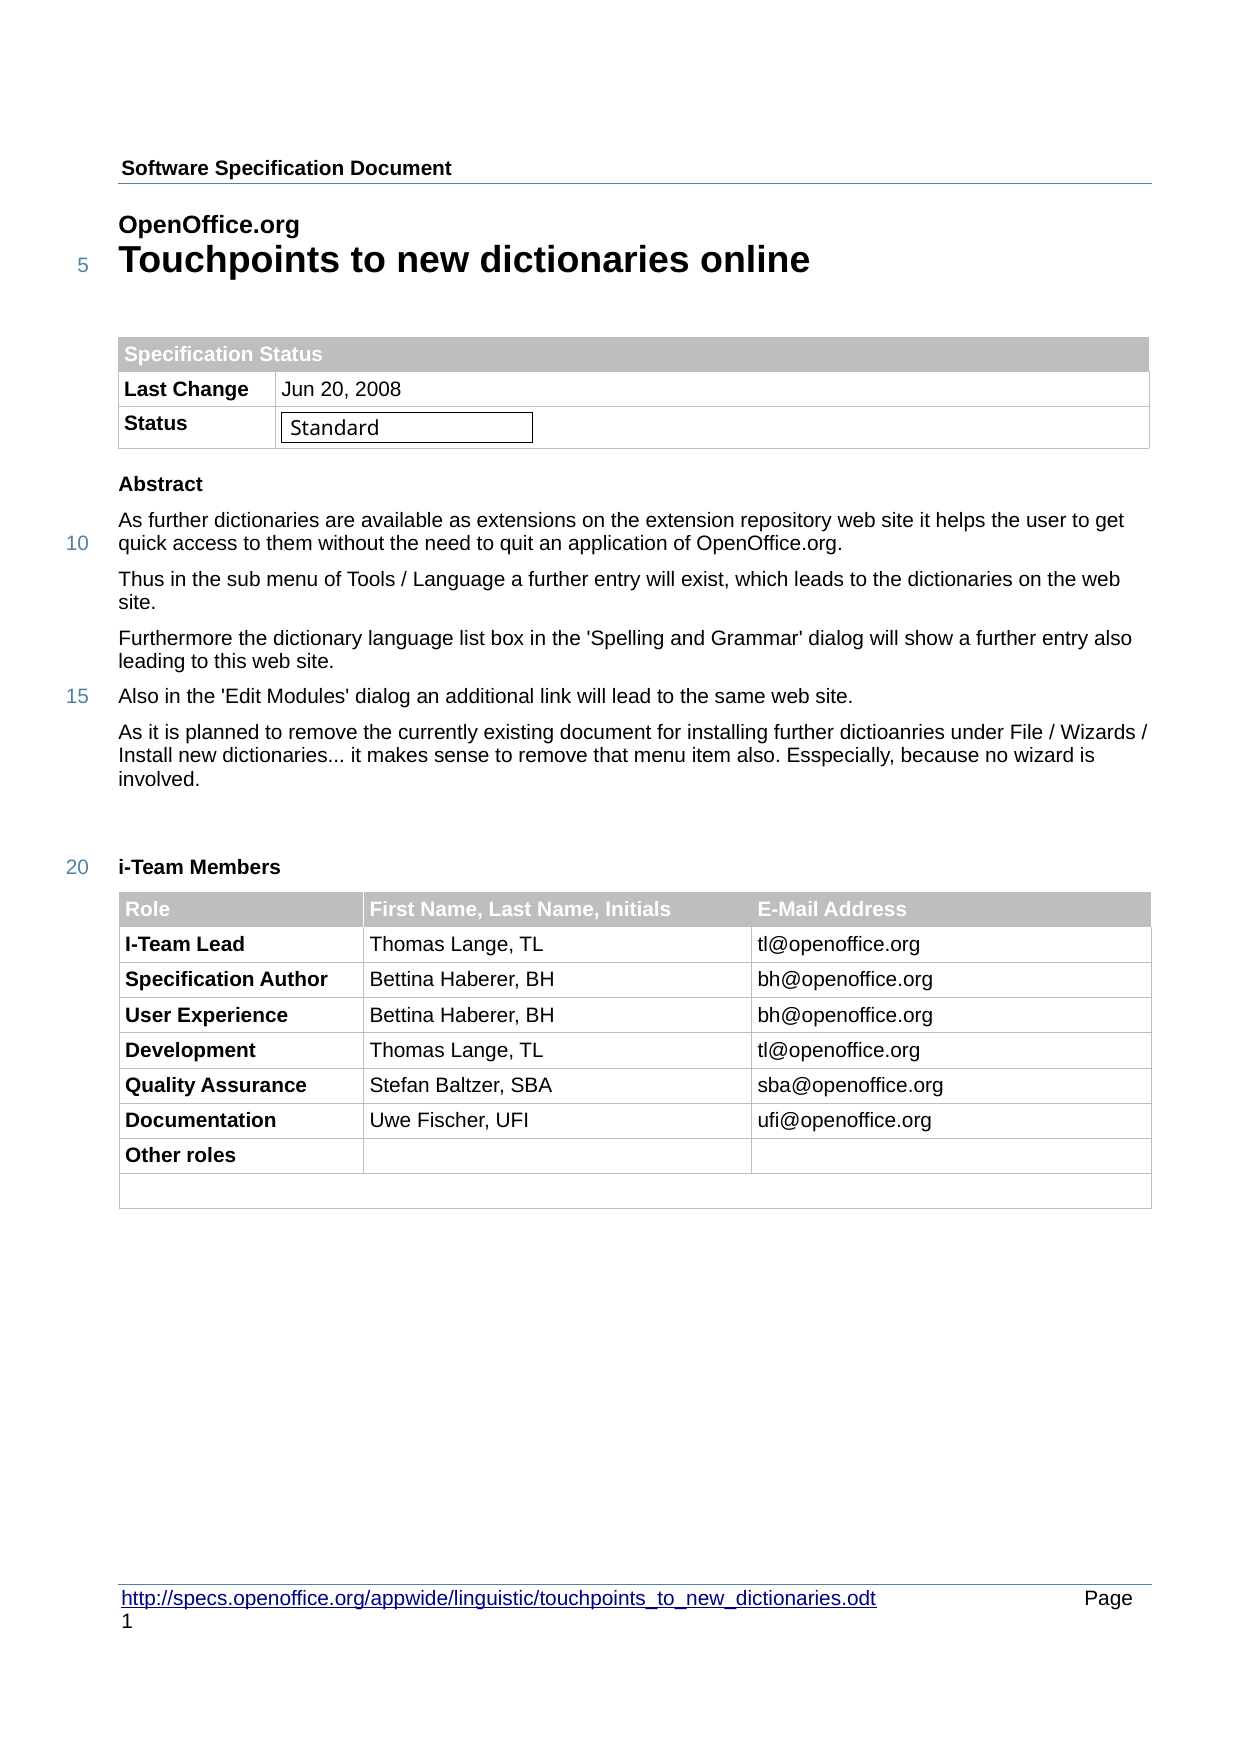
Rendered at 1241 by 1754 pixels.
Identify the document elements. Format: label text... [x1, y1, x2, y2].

table_cell Jun 20, 2008 [276, 372, 1149, 406]
table_cell Uwe Fischer, UFI [364, 1104, 751, 1138]
text Touchpoints to new dictionaries online [118, 239, 1152, 281]
table_cell Documentation [120, 1104, 363, 1138]
table_header First Name, Last Name, Initials [364, 892, 751, 927]
subtitle Abstract [118, 472, 1152, 496]
table_header E-Mail Address [751, 892, 1151, 927]
table_cell Other roles [120, 1139, 363, 1173]
text Furthermore the dictionary language list box in the 'Spelling and Grammar' dialog will show a further entry also leading to this web site. [118, 626, 1152, 673]
table_cell Status [119, 407, 275, 447]
text OpenOffice.org [118, 211, 1152, 239]
table_cell Bettina Haberer, BH [364, 963, 751, 997]
text Also in the 'Edit Modules' dialog an additional link will lead to the same web site. [118, 685, 1152, 708]
table_cell Specification Author [120, 963, 363, 997]
table_cell Bettina Haberer, BH [364, 998, 751, 1032]
table_cell I-Team Lead [120, 927, 363, 962]
table_cell <First Name, Last Name (Initials)> [364, 1139, 751, 1173]
table_cell <State reason here, if one role is not represented in i-Team.> [120, 1174, 1151, 1208]
subtitle i-Team Members [118, 856, 1152, 879]
table_cell tl@openoffice.org [752, 927, 1151, 962]
table_cell Thomas Lange, TL [364, 1033, 751, 1067]
table_cell Last Change [119, 372, 275, 406]
table_header Role [119, 892, 363, 927]
table_cell <User@openoffice.org> [752, 1139, 1151, 1173]
table_cell User Experience [120, 998, 363, 1032]
text Software Specification Document [118, 154, 1152, 183]
table_cell bh@openoffice.org [752, 998, 1151, 1032]
table_cell ufi@openoffice.org [752, 1104, 1151, 1138]
text As further dictionaries are available as extensions on the extension repository web site it helps the user to get quick access to them without the need to quit an application of OpenOffice.org. [118, 508, 1152, 555]
table_cell PRELIMINARY status is the initial conception of a specification. STANDARD A specification with status Standard is considered to be stable and has the approval of the i-Team. OBSOLETE An Obsolete specification is a specification that has been identified unnecessary. For example due to; technology changes or changes in other standards or specifications. [276, 407, 1149, 447]
text Thus in the sub menu of Tools / Language a further entry will exist, which leads to the dictionaries on the web site. [118, 567, 1152, 614]
table_cell sba@openoffice.org [752, 1069, 1151, 1103]
table_cell Stefan Baltzer, SBA [364, 1069, 751, 1103]
table_header Specification Status [118, 337, 1149, 371]
table_cell Quality Assurance [120, 1069, 363, 1103]
table_cell tl@openoffice.org [752, 1033, 1151, 1067]
table_cell Development [120, 1033, 363, 1067]
text As it is planned to remove the currently existing document for installing further dictioanries under File / Wizards / Install new dictionaries... it makes sense to remove that menu item also. Esspecially, because no wizard is involved. [118, 721, 1152, 791]
table_cell Thomas Lange, TL [364, 927, 751, 962]
table_cell bh@openoffice.org [752, 963, 1151, 997]
